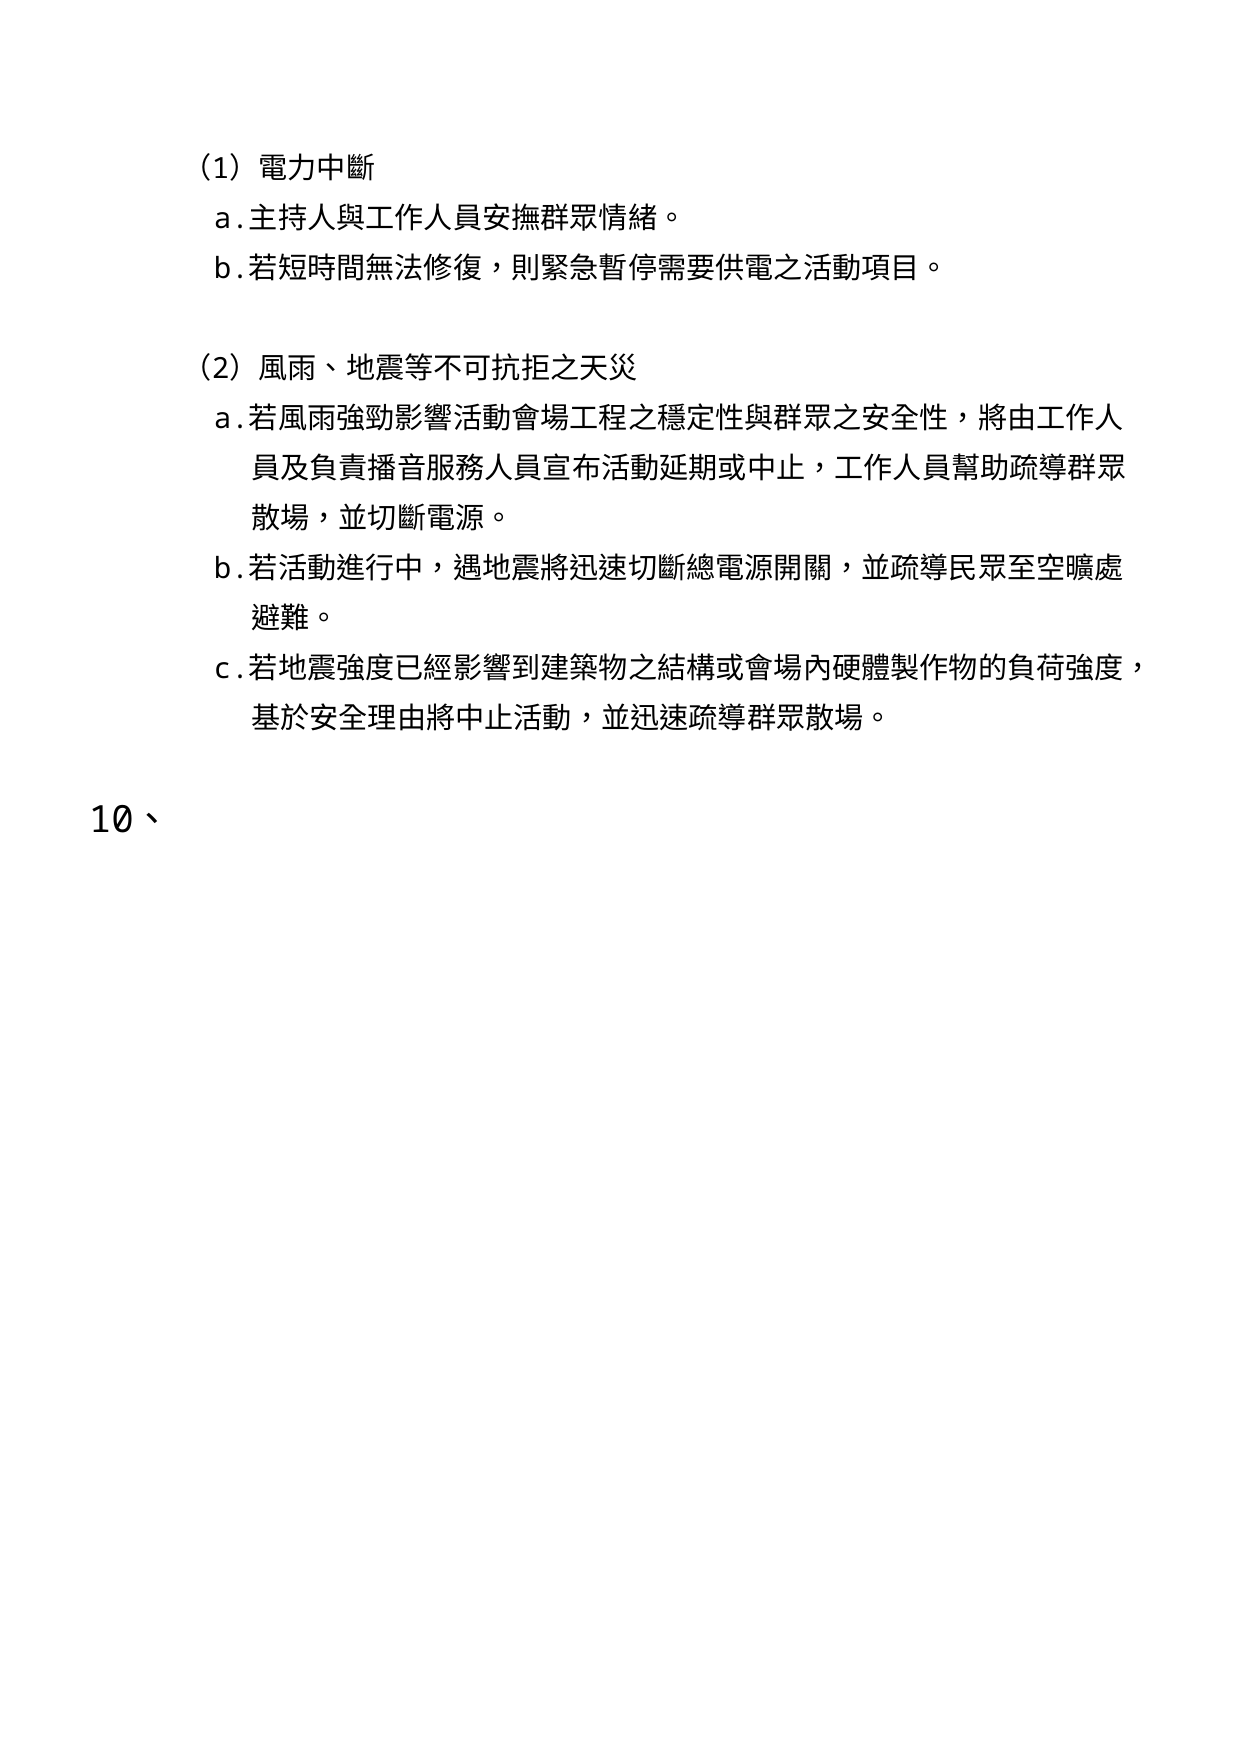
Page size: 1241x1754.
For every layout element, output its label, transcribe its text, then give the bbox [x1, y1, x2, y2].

text b.若短時間無法修復，則緊急暫停需要供電之活動項目。 [214, 239, 1137, 289]
text （1）電力中斷 [182, 139, 1137, 189]
text （2）風雨、地震等不可抗拒之天災 [182, 339, 1137, 389]
text a.主持人與工作人員安撫群眾情緒。 [214, 189, 1137, 239]
text c.若地震強度已經影響到建築物之結構或會場內硬體製作物的負荷強度，基於安全理由將中止活動，並迅速疏導群眾散場。 [214, 639, 1137, 739]
text a.若風雨強勁影響活動會場工程之穩定性與群眾之安全性，將由工作人員及負責播音服務人員宣布活動延期或中止，工作人員幫助疏導群眾散場，並切斷電源。 [214, 389, 1137, 539]
text b.若活動進行中，遇地震將迅速切斷總電源開關，並疏導民眾至空曠處避難。 [214, 539, 1137, 639]
